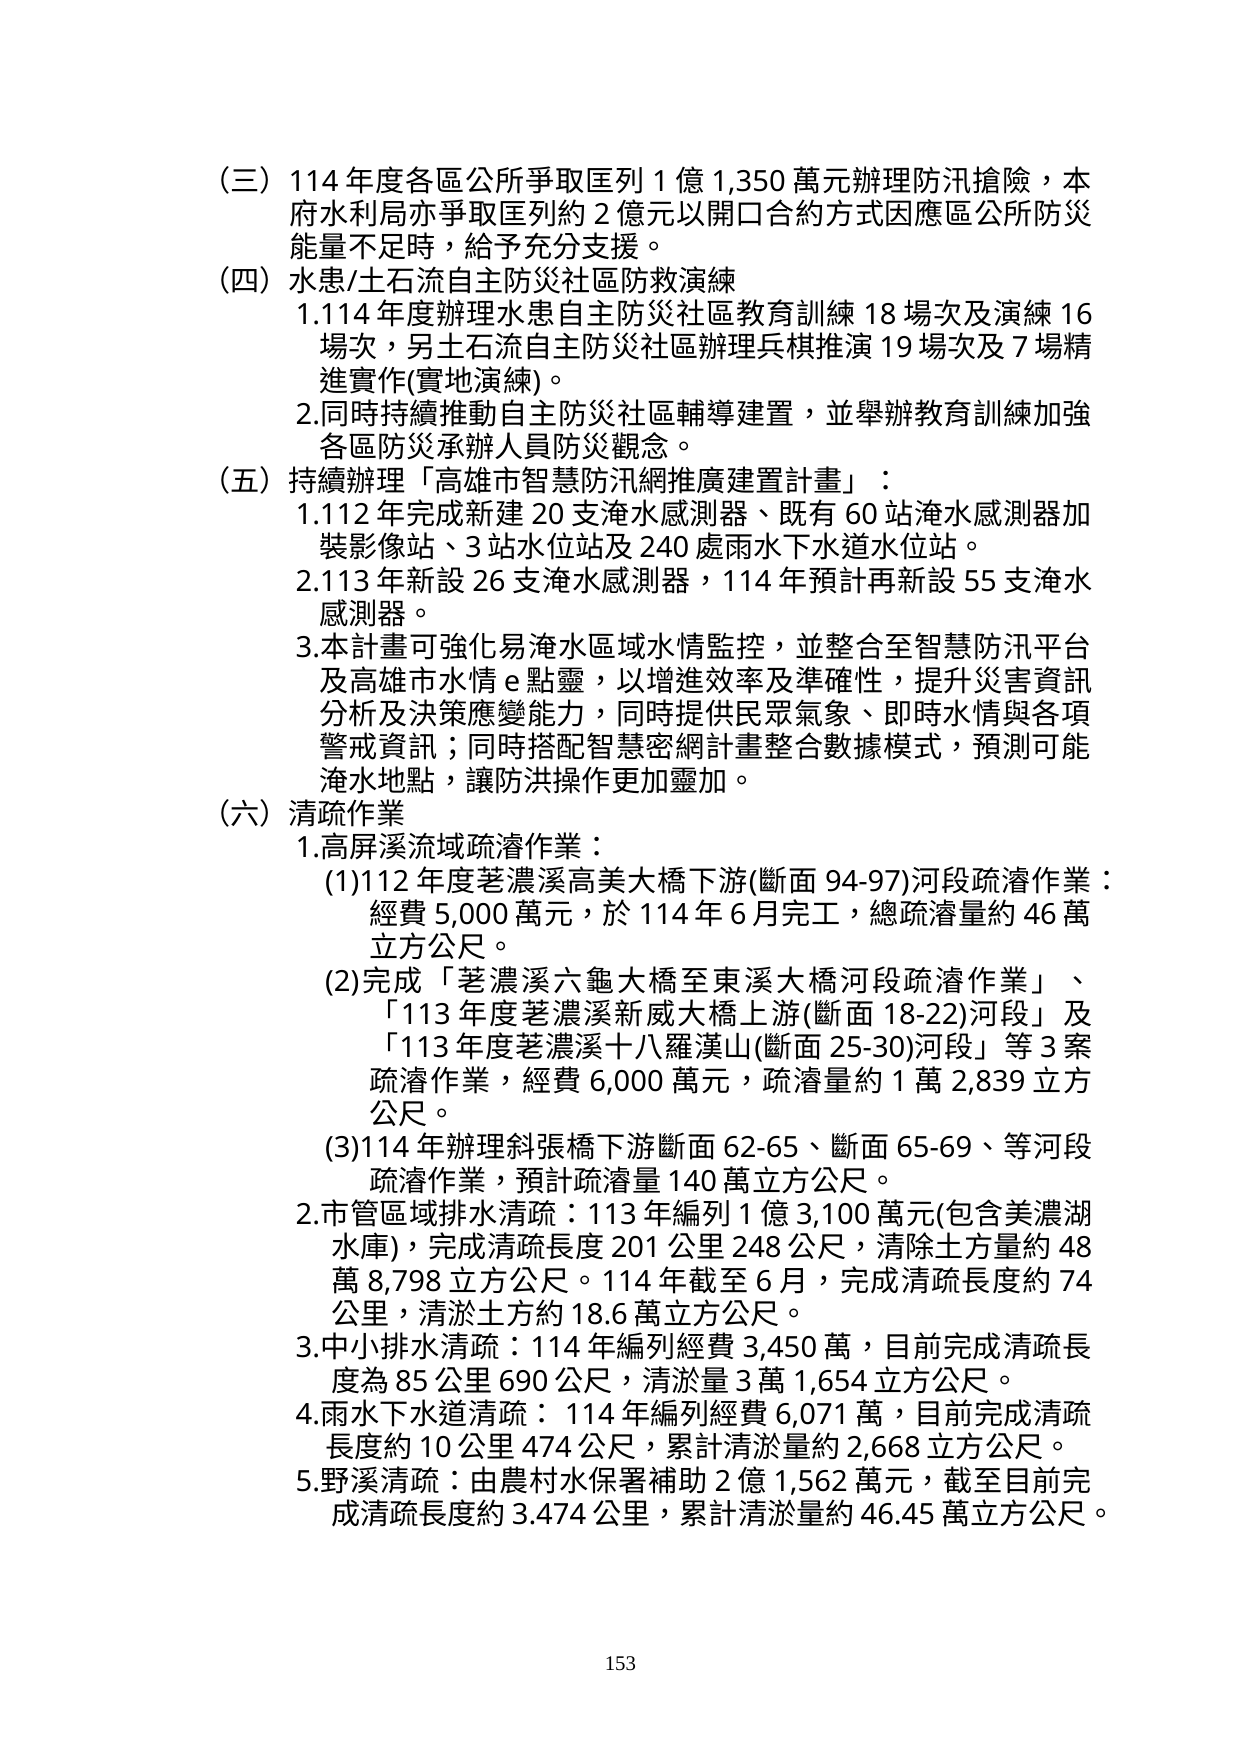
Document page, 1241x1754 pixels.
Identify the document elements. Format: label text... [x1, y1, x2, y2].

list 持續辦理「高雄市智慧防汛網推廣建置計畫」： [201, 464, 1092, 498]
text (1)112年度荖濃溪高美大橋下游(斷面94-97)河段疏濬作業：經費5,000萬元，於114年6月完工，總疏濬量約46萬立方公尺。 [325, 864, 1092, 964]
text (3)114年辦理斜張橋下游斷面62-65、斷面65-69、等河段疏濬作業，預計疏濬量140萬立方公尺。 [325, 1131, 1092, 1198]
text 4.雨水下水道清疏： 114年編列經費6,071萬，目前完成清疏長度約10公里474公尺，累計清淤量約2,668立方公尺。 [295, 1398, 1092, 1464]
text 2.113年新設26支淹水感測器，114年預計再新設55支淹水感測器。 [295, 564, 1092, 631]
list 114年度各區公所爭取匡列1億1,350萬元辦理防汛搶險，本府水利局亦爭取匡列約2億元以開口合約方式因應區公所防災能量不足時，給予充分支援。 [201, 164, 1092, 264]
text 1.高屏溪流域疏濬作業： [295, 831, 1092, 864]
text 1.114年度辦理水患自主防災社區教育訓練18場次及演練16場次，另土石流自主防災社區辦理兵棋推演19場次及7場精進實作(實地演練)。 [295, 298, 1092, 398]
text 2.同時持續推動自主防災社區輔導建置，並舉辦教育訓練加強各區防災承辦人員防災觀念。 [295, 398, 1092, 464]
text 3.中小排水清疏：114年編列經費3,450萬，目前完成清疏長度為85公里690公尺，清淤量3萬1,654立方公尺。 [295, 1331, 1092, 1398]
text (2)完成「荖濃溪六龜大橋至東溪大橋河段疏濬作業」、「113年度荖濃溪新威大橋上游(斷面18-22)河段」及「113年度荖濃溪十八羅漢山(斷面25-30)河段」等3案疏濬作業，經費6,000萬元，疏濬量約1萬2,839立方公尺。 [325, 964, 1092, 1131]
text 2.市管區域排水清疏：113年編列1億3,100萬元(包含美濃湖水庫)，完成清疏長度201公里248公尺，清除土方量約48萬8,798立方公尺。114年截至6月，完成清疏長度約74公里，清淤土方約18.6萬立方公尺。 [295, 1198, 1092, 1331]
text 3.本計畫可強化易淹水區域水情監控，並整合至智慧防汛平台及高雄市水情e點靈，以增進效率及準確性，提升災害資訊分析及決策應變能力，同時提供民眾氣象、即時水情與各項警戒資訊；同時搭配智慧密網計畫整合數據模式，預測可能淹水地點，讓防洪操作更加靈加。 [295, 631, 1092, 798]
text 5.野溪清疏：由農村水保署補助2億1,562萬元，截至目前完成清疏長度約3.474公里，累計清淤量約46.45萬立方公尺。 [295, 1464, 1092, 1531]
list 清疏作業 [201, 798, 1092, 831]
text 1.112年完成新建20支淹水感測器、既有60站淹水感測器加裝影像站、3站水位站及240處雨水下水道水位站。 [295, 498, 1092, 564]
list 水患/土石流自主防災社區防救演練 [201, 264, 1092, 298]
